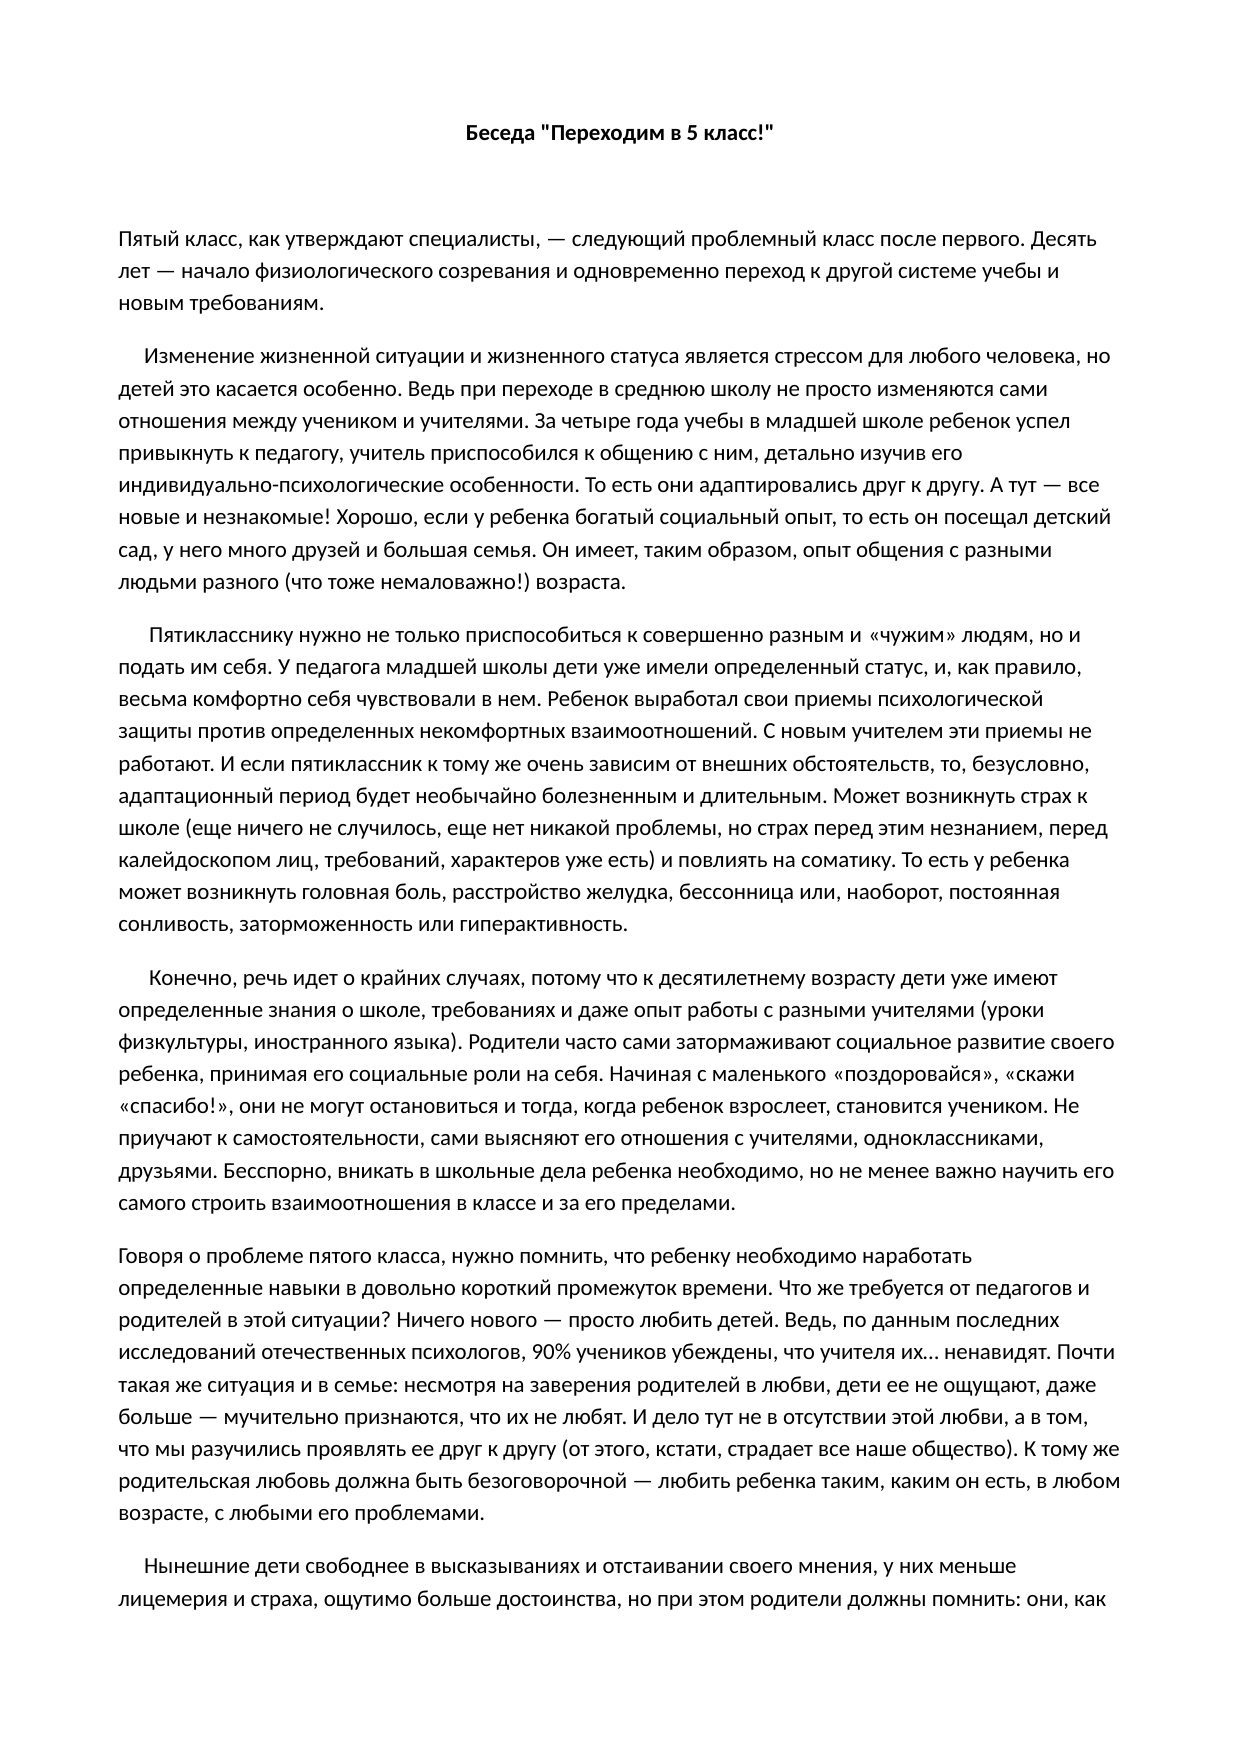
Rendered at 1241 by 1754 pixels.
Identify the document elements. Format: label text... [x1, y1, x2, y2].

text Пятикласснику нужно не только приспособиться к совершенно разным и «чужим» людям, но и подать им себя. У педагога младшей школы дети уже имели определенный статус, и, как правило, весьма комфортно себя чувствовали в нем. Ребенок выработал свои приемы психологической защиты против определенных некомфортных взаимоотношений. С новым учителем эти приемы не работают. И если пятиклассник к тому же очень зависим от внешних обстоятельств, то, безусловно, адаптационный период будет необычайно болезненным и длительным. Может возникнуть страх к школе (еще ничего не случилось, еще нет никакой проблемы, но страх перед этим незнанием, перед калейдоскопом лиц, требований, характеров уже есть) и повлиять на соматику. То есть у ребенка может возникнуть головная боль, расстройство желудка, бессонница или, наоборот, постоянная сонливость, заторможенность или гиперактивность. [118, 620, 1122, 938]
text Беседа "Переходим в 5 класс!" [118, 118, 1122, 146]
text Изменение жизненной ситуации и жизненного статуса является стрессом для любого человека, но детей это касается особенно. Ведь при переходе в среднюю школу не просто изменяются сами отношения между учеником и учителями. За четыре года учебы в младшей школе ребенок успел привыкнуть к педагогу, учитель приспособился к общению с ним, детально изучив его индивидуально-психологические особенности. То есть они адаптировались друг к другу. А тут — все новые и незнакомые! Хорошо, если у ребенка богатый социальный опыт, то есть он посещал детский сад, у него много друзей и большая семья. Он имеет, таким образом, опыт общения с разными людьми разного (что тоже немаловажно!) возраста. [118, 342, 1122, 595]
text Нынешние дети свободнее в высказываниях и отстаивании своего мнения, у них меньше лицемерия и страха, ощутимо больше достоинства, но при этом родители должны помнить: они, как [118, 1551, 1122, 1612]
text Пятый класс, как утверждают специалисты, — следующий проблемный класс после первого. Десять лет — начало физиологического созревания и одновременно переход к другой системе учебы и новым требованиям. [118, 224, 1122, 317]
text Конечно, речь идет о крайних случаях, потому что к десятилетнему возрасту дети уже имеют определенные знания о школе, требованиях и даже опыт работы с разными учителями (уроки физкультуры, иностранного языка). Родители часто сами затормаживают социальное развитие своего ребенка, принимая его социальные роли на себя. Начиная с маленького «поздоровайся», «скажи «спасибо!», они не могут остановиться и тогда, когда ребенок взрослеет, становится учеником. Не приучают к самостоятельности, сами выясняют его отношения с учителями, одноклассниками, друзьями. Бесспорно, вникать в школьные дела ребенка необходимо, но не менее важно научить его самого строить взаимоотношения в классе и за его пределами. [118, 963, 1122, 1216]
text Говоря о проблеме пятого класса, нужно помнить, что ребенку необходимо наработать определенные навыки в довольно короткий промежуток времени. Что же требуется от педагогов и родителей в этой ситуации? Ничего нового — просто любить детей. Ведь, по данным последних исследований отечественных психологов, 90% учеников убеждены, что учителя их… ненавидят. Почти такая же ситуация и в семье: несмотря на заверения родителей в любви, дети ее не ощущают, даже больше — мучительно признаются, что их не любят. И дело тут не в отсутствии этой любви, а в том, что мы разучились проявлять ее друг к другу (от этого, кстати, страдает все наше общество). К тому же родительская любовь должна быть безоговорочной — любить ребенка таким, каким он есть, в любом возрасте, с любыми его проблемами. [118, 1241, 1122, 1526]
